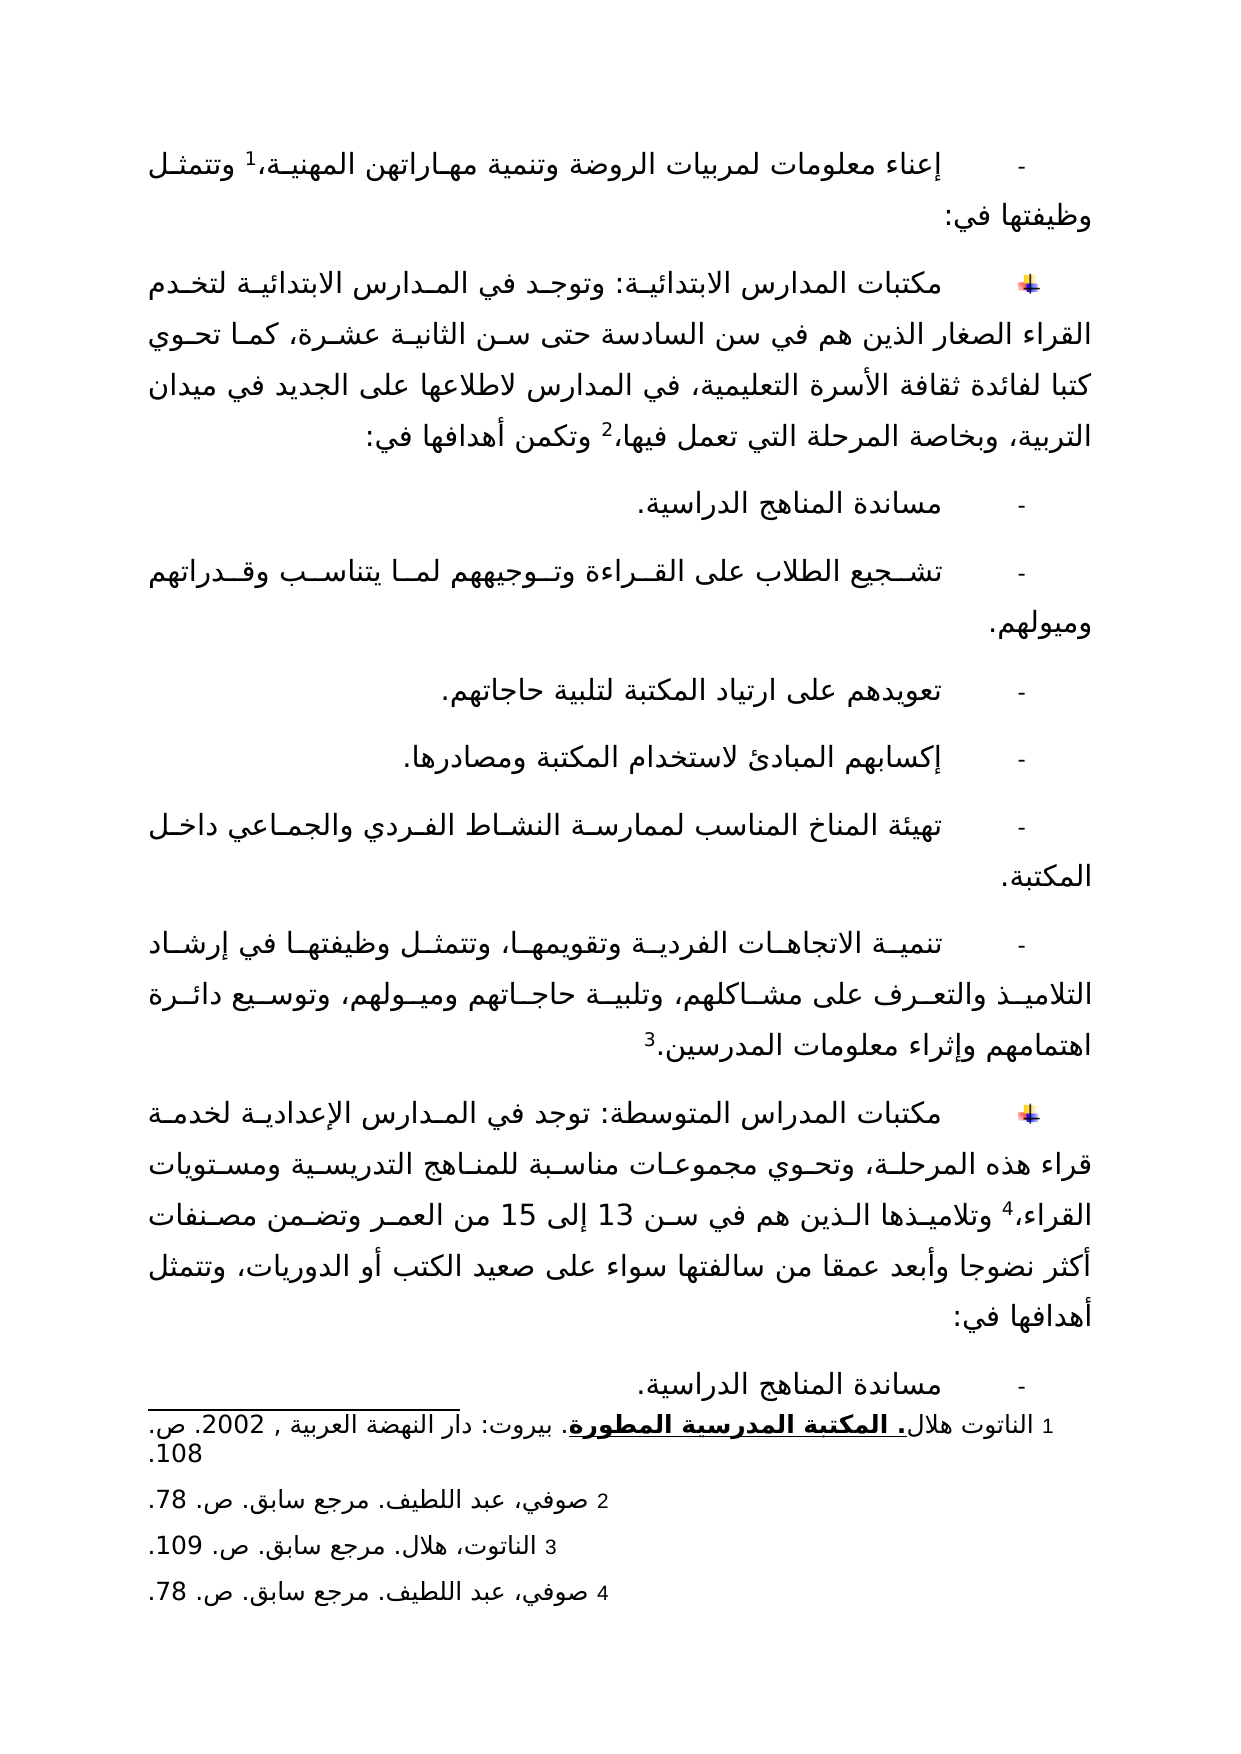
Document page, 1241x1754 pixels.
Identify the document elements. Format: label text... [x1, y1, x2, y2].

list مساندة المناهج الدراسية. [148, 1367, 1092, 1401]
list تهيئة المناخ المناسب لممارسة النشاط الفردي والجماعي داخل المكتبة. [148, 808, 1092, 893]
list مكتبات المدارس الابتدائية: وتوجد في المدارس الابتدائية لتخدم القراء الصغار الذين هم في سن السادسة حتى سن الثانية عشرة، كما تحوي كتبا لفائدة ثقافة الأسرة التعليمية، في المدارس لاطلاعها على الجديد في ميدان التربية، وبخاصة المرحلة التي تعمل فيها، وتكمن أهدافها في: [148, 266, 1093, 453]
list إكسابهم المبادئ لاستخدام المكتبة ومصادرها. [148, 740, 1092, 774]
list الناتوت هلال. المكتبة المدرسية المطورة. بيروت: دار النهضة العربية , 2002. ص. 108. [148, 1410, 1092, 1469]
list صوفي، عبد اللطيف. مرجع سابق. ص. 78. [148, 1485, 1092, 1514]
list صوفي، عبد اللطيف. مرجع سابق. ص. 78. [148, 1577, 1092, 1606]
list تعويدهم على ارتياد المكتبة لتلبية حاجاتهم. [148, 673, 1092, 707]
list إعناء معلومات لمربيات الروضة وتنمية مهاراتهن المهنية، وتتمثل وظيفتها في: [148, 148, 1092, 233]
list الناتوت، هلال. مرجع سابق. ص. 109. [148, 1531, 1092, 1560]
list تنمية الاتجاهات الفردية وتقويمها، وتتمثل وظيفتها في إرشاد التلاميذ والتعرف على مشاكلهم، وتلبية حاجاتهم وميولهم، وتوسيع دائرة اهتمامهم وإثراء معلومات المدرسين. [148, 927, 1092, 1062]
list تشجيع الطلاب على القراءة وتوجيههم لما يتناسب وقدراتهم وميولهم. [148, 554, 1092, 639]
list مساندة المناهج الدراسية. [148, 487, 1092, 521]
list مكتبات المدراس المتوسطة: توجد في المدارس الإعدادية لخدمة قراء هذه المرحلة، وتحوي مجموعات مناسبة للمناهج التدريسية ومستويات القراء، وتلاميذها الذين هم في سن 13 إلى 15 من العمر وتضمن مصنفات أكثر نضوجا وأبعد عمقا من سالفتها سواء على صعيد الكتب أو الدوريات، وتتمثل أهدافها في: [148, 1096, 1093, 1334]
